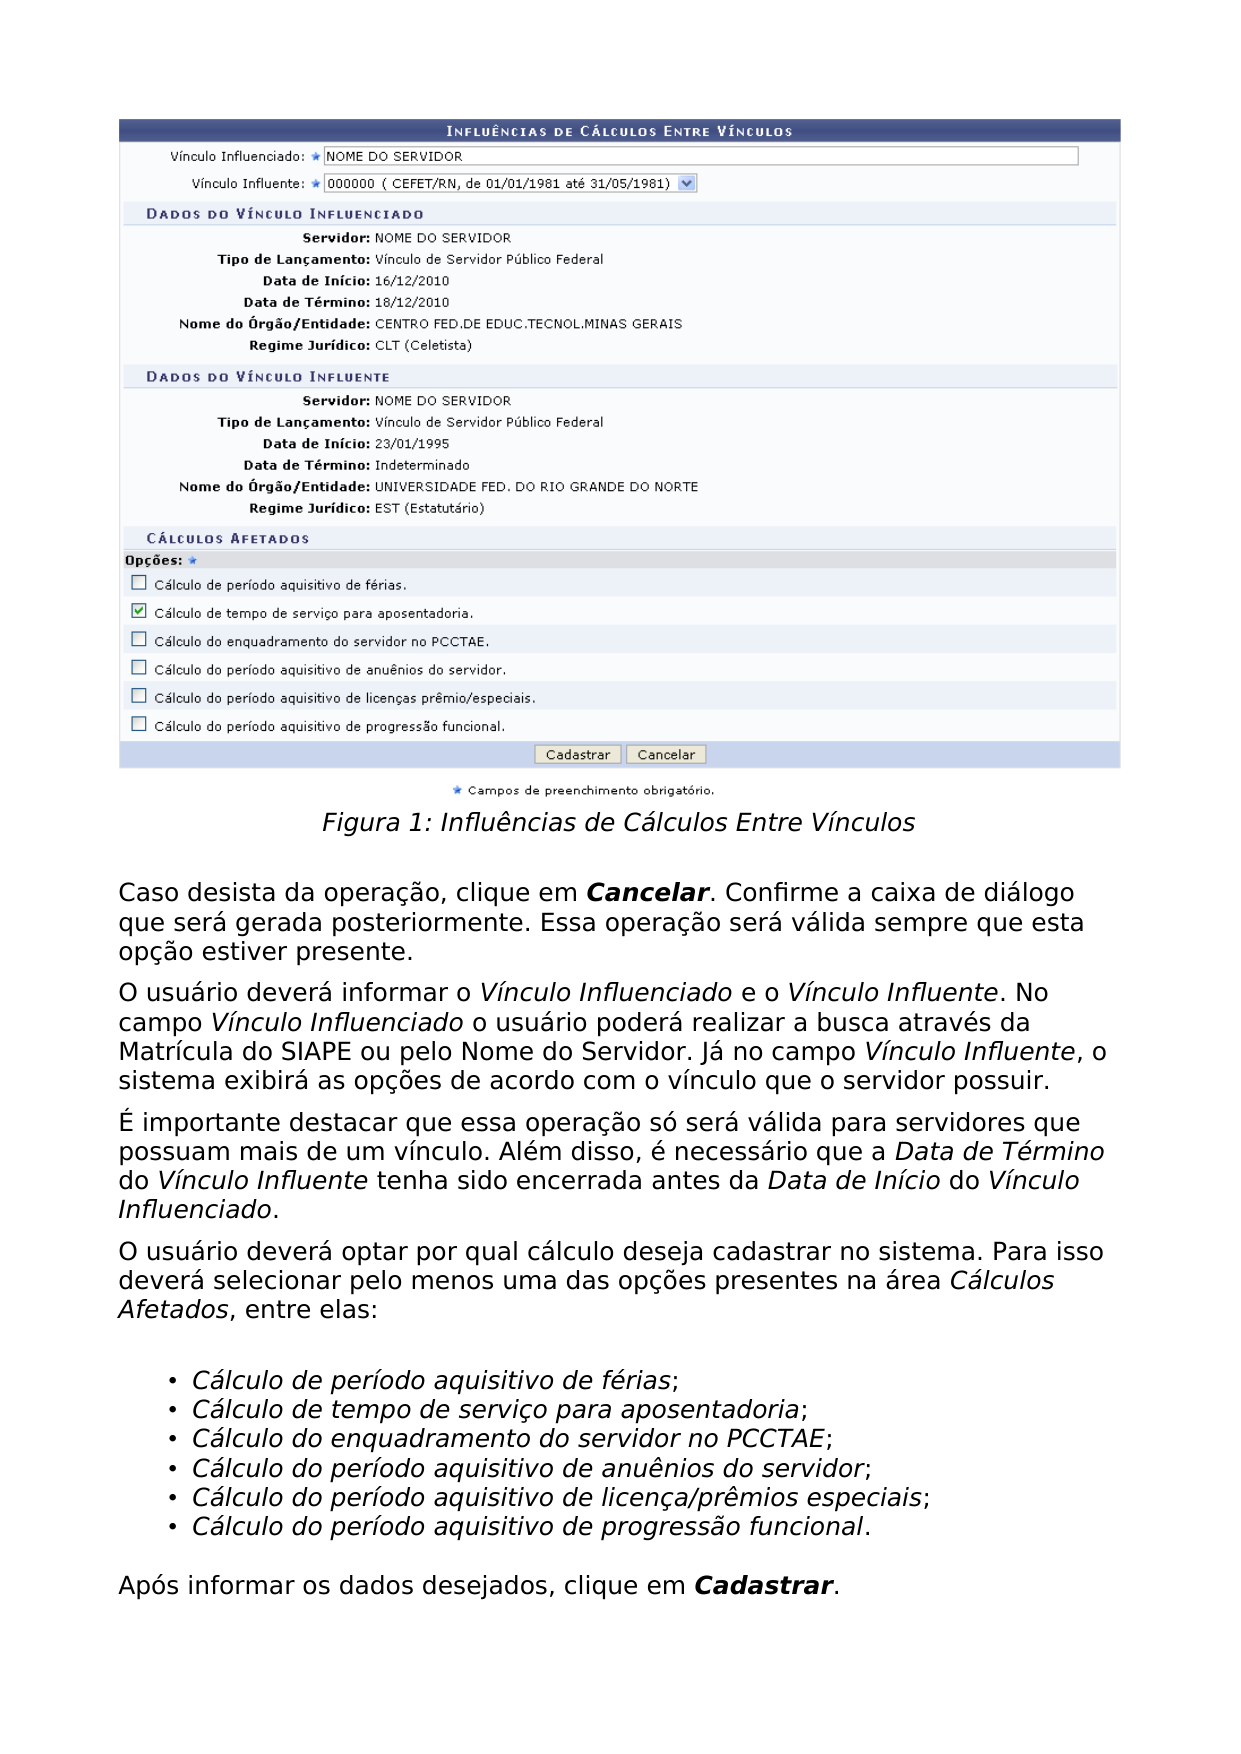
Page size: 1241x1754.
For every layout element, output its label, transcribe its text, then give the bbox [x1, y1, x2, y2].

list Cálculo do período aquisitivo de anuênios do servidor; [177, 1454, 1122, 1483]
list Cálculo do enquadramento do servidor no PCCTAE; [177, 1425, 1122, 1454]
list Cálculo de tempo de serviço para aposentadoria; [177, 1396, 1122, 1425]
text O usuário deverá informar o Vínculo Influenciado e o Vínculo Influente. No campo Vínculo Influenciado o usuário poderá realizar a busca através da Matrícula do SIAPE ou pelo Nome do Servidor. Já no campo Vínculo Influente, o sistema exibirá as opções de acordo com o vínculo que o servidor possuir. [118, 978, 1122, 1095]
list Cálculo do período aquisitivo de progressão funcional. [177, 1512, 1122, 1541]
list Cálculo de período aquisitivo de férias; [177, 1366, 1122, 1396]
text Caso desista da operação, clique em Cancelar. Confirme a caixa de diálogo que será gerada posteriormente. Essa operação será válida sempre que esta opção estiver presente. [118, 878, 1122, 966]
list Cálculo do período aquisitivo de licença/prêmios especiais; [177, 1483, 1122, 1512]
text O usuário deverá optar por qual cálculo deseja cadastrar no sistema. Para isso deverá selecionar pelo menos uma das opções presentes na área Cálculos Afetados, entre elas: [118, 1237, 1122, 1324]
text Após informar os dados desejados, clique em Cadastrar. [118, 1571, 1122, 1600]
text É importante destacar que essa operação só será válida para servidores que possuam mais de um vínculo. Além disso, é necessário que a Data de Término do Vínculo Influente tenha sido encerrada antes da Data de Início do Vínculo Influenciado. [118, 1108, 1122, 1224]
picture [118, 118, 1123, 808]
text Figura 1: Influências de Cálculos Entre Vínculos [118, 808, 1122, 837]
